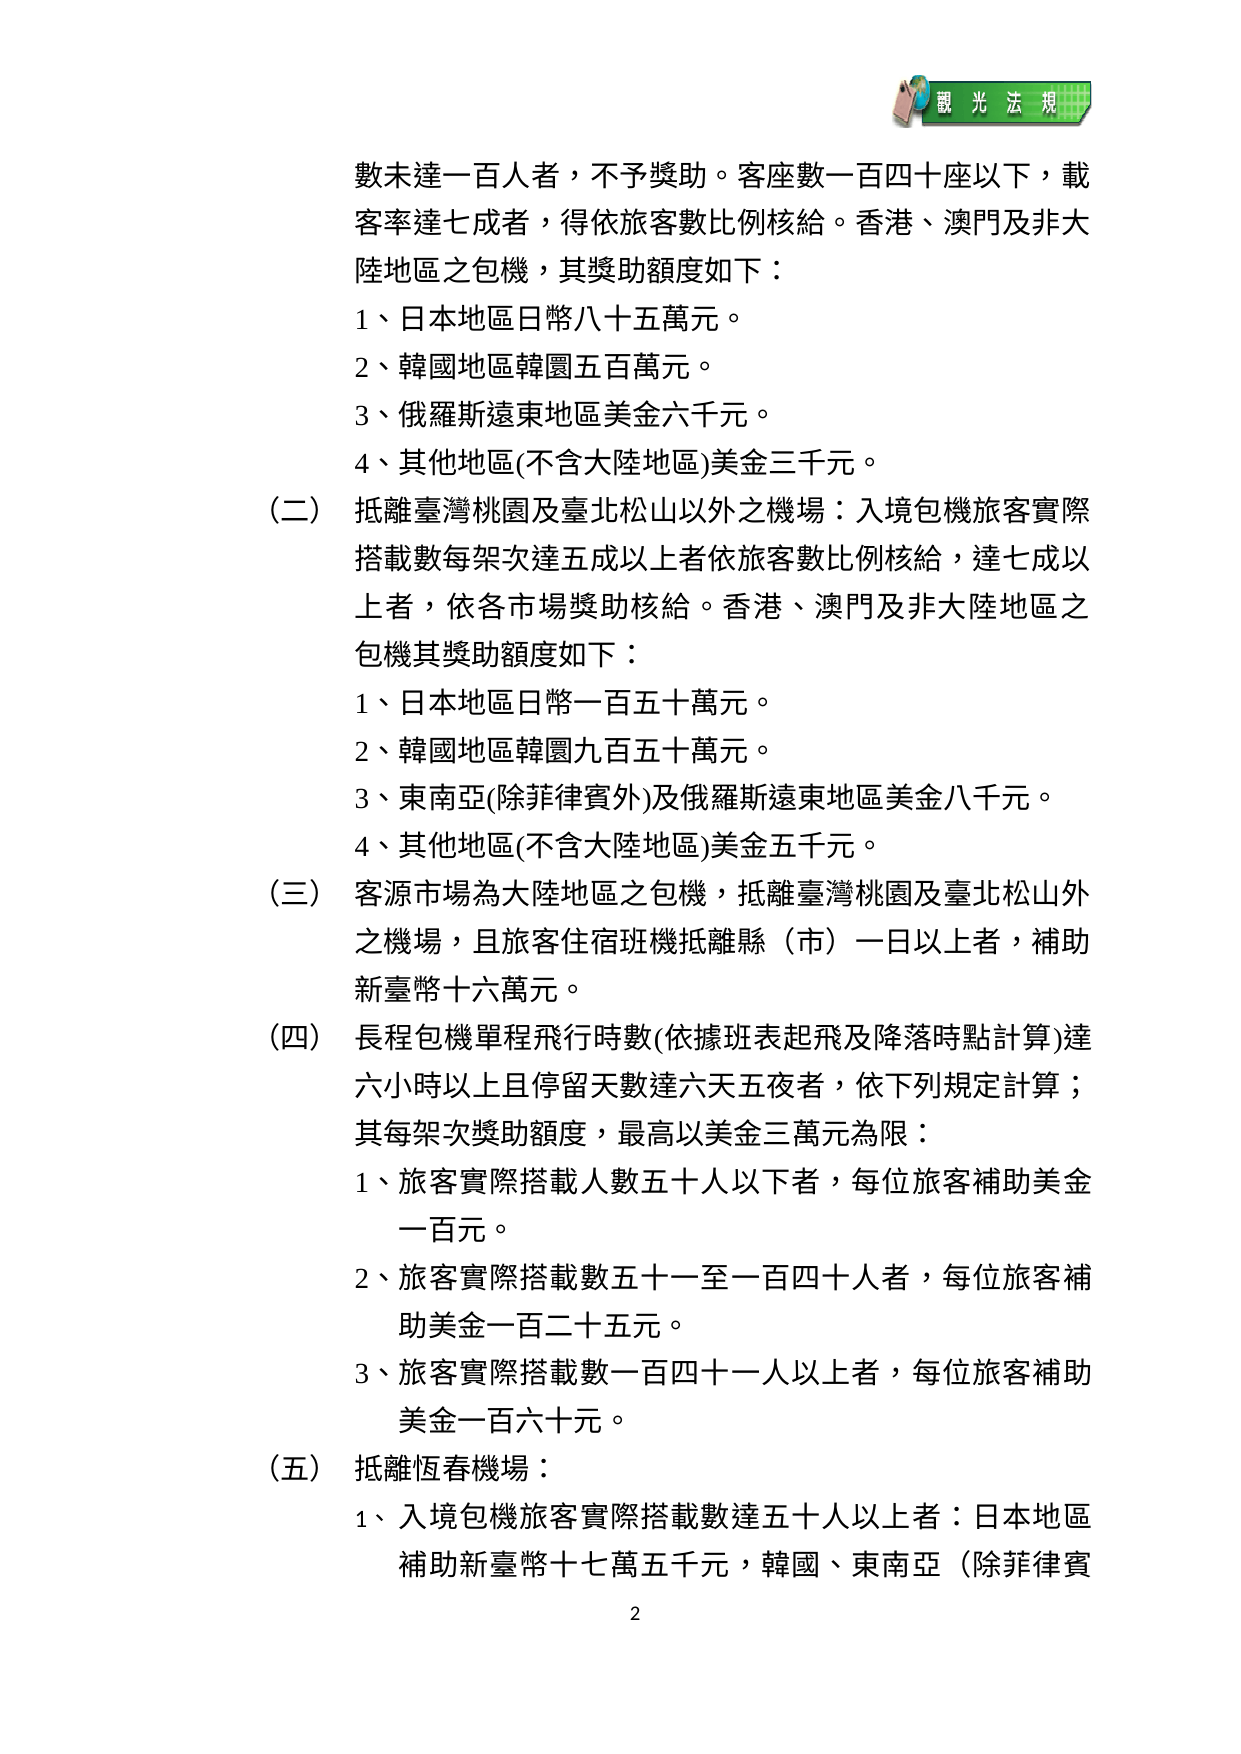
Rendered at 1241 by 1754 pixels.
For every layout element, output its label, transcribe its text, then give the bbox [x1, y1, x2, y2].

list 韓國地區韓圜九百五十萬元。 [354, 723, 1092, 771]
list 長程包機單程飛行時數(依據班表起飛及降落時點計算)達六小時以上且停留天數達六天五夜者，依下列規定計算；其每架次獎助額度，最高以美金三萬元為限： [251, 1010, 1092, 1154]
list 東南亞(除菲律賓外)及俄羅斯遠東地區美金八千元。 [354, 771, 1092, 818]
list 俄羅斯遠東地區美金六千元。 [354, 387, 1092, 435]
list 日本地區日幣八十五萬元。 [354, 291, 1092, 339]
list 入境包機旅客實際搭載數達五十人以上者：日本地區補助新臺幣十七萬五千元，韓國、東南亞（除菲律賓 [354, 1489, 1092, 1585]
list 其他地區(不含大陸地區)美金三千元。 [354, 435, 1092, 483]
list 抵離臺灣桃園及臺北松山以外之機場：入境包機旅客實際搭載數每架次達五成以上者依旅客數比例核給，達七成以上者，依各市場獎助核給。香港、澳門及非大陸地區之 包機其獎助額度如下： [251, 483, 1092, 675]
list 日本地區日幣一百五十萬元。 [354, 675, 1092, 723]
list 旅客實際搭載數一百四十一人以上者，每位旅客補助美金一百六十元。 [354, 1346, 1092, 1441]
list 其他地區(不含大陸地區)美金五千元。 [354, 818, 1092, 866]
list 數未達一百人者，不予獎助。客座數一百四十座以下，載客率達七成者，得依旅客數比例核給。香港、澳門及非大陸地區之包機，其獎助額度如下： [251, 148, 1092, 291]
list 旅客實際搭載數五十一至一百四十人者，每位旅客補助美金一百二十五元。 [354, 1250, 1092, 1346]
list 抵離恆春機場： [251, 1441, 1092, 1489]
list 旅客實際搭載人數五十人以下者，每位旅客補助美金一百元。 [354, 1154, 1092, 1250]
list 客源市場為大陸地區之包機，抵離臺灣桃園及臺北松山外之機場，且旅客住宿班機抵離縣（市）一日以上者，補助新臺幣十六萬元。 [251, 866, 1092, 1010]
list 韓國地區韓圜五百萬元。 [354, 339, 1092, 387]
